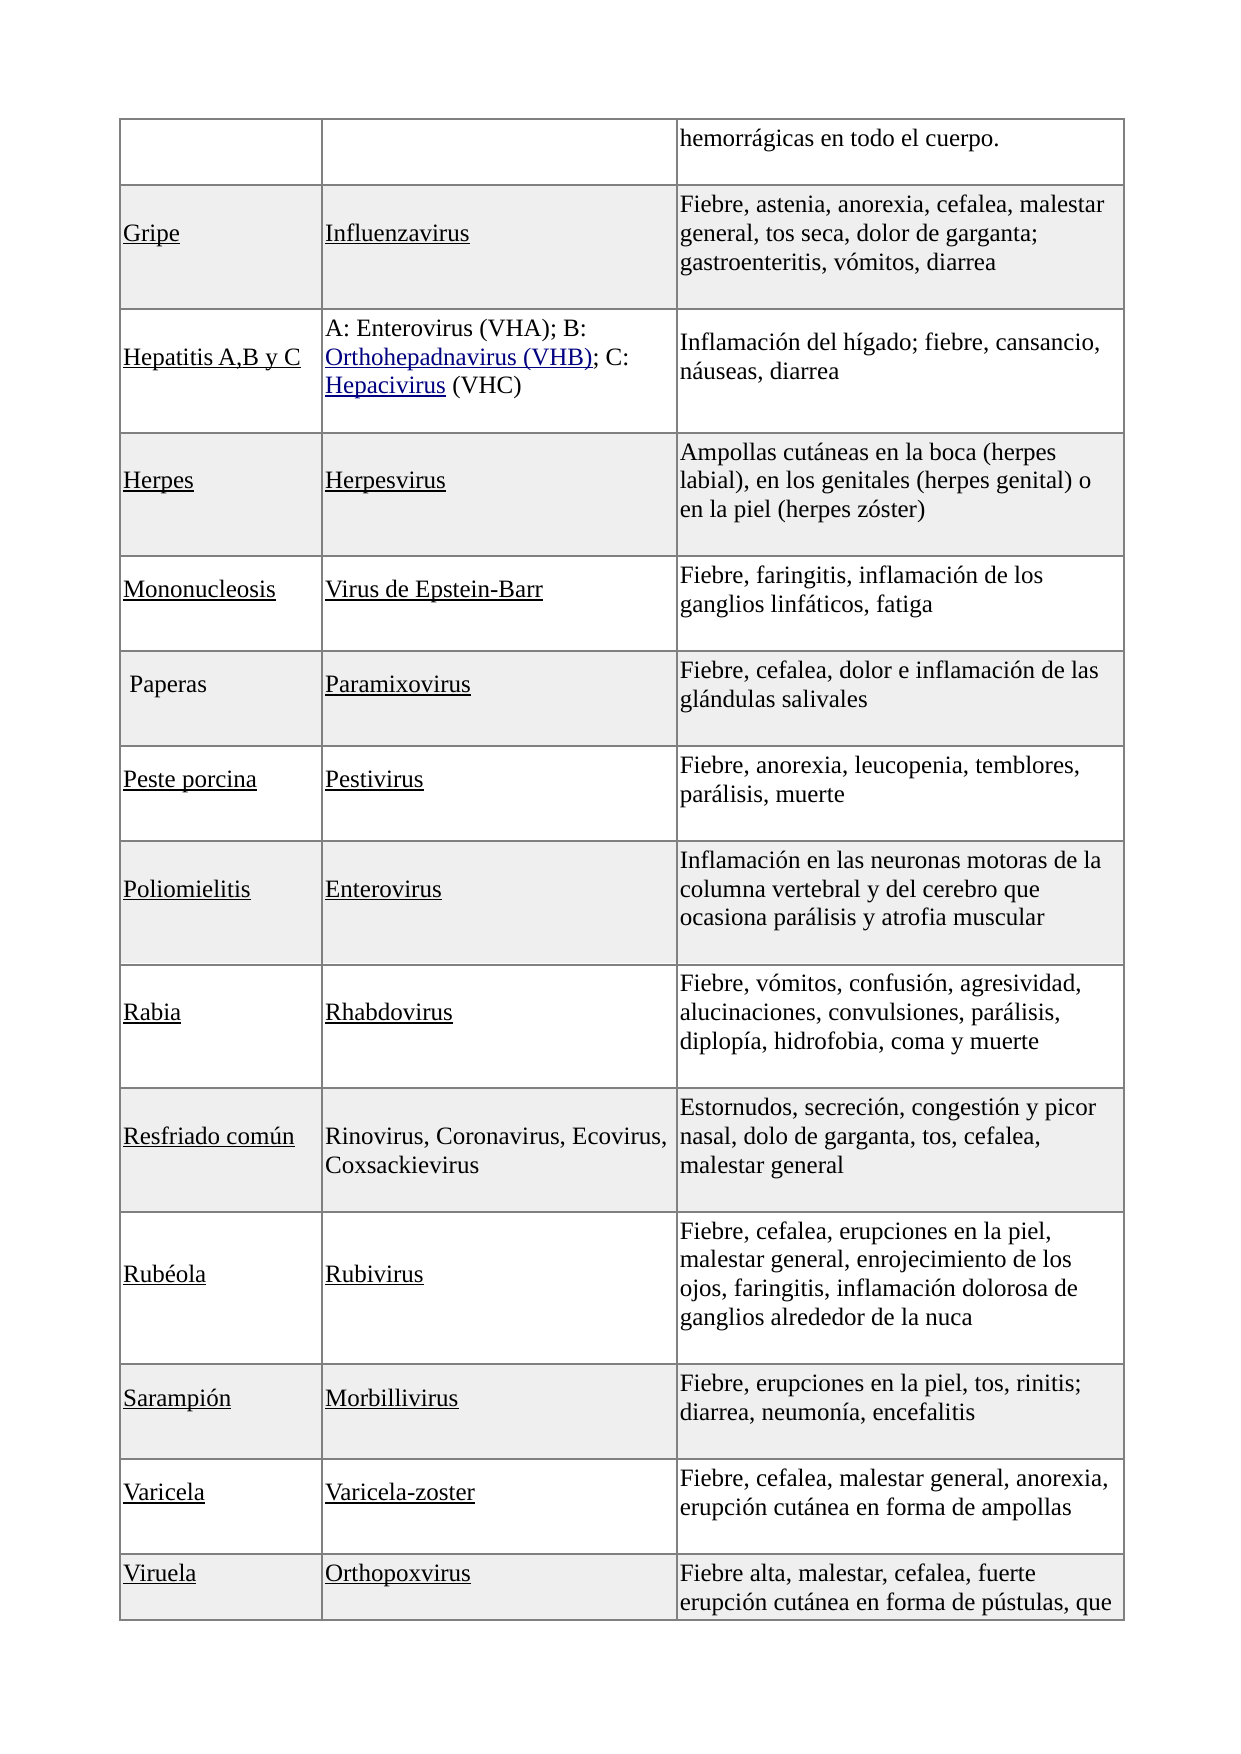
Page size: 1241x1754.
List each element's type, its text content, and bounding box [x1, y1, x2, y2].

table_cell Enterovirus [323, 842, 676, 963]
table_cell Peste porcina [121, 747, 321, 840]
table_cell Fiebre, cefalea, dolor e inflamación de las glándulas salivales [678, 652, 1123, 745]
table_cell Fiebre, vómitos, confusión, agresividad, alucinaciones, convulsiones, parálisis, diplopía, hidrofobia, coma y muerte [678, 966, 1123, 1087]
table_cell Fiebre, anorexia, leucopenia, temblores, parálisis, muerte [678, 747, 1123, 840]
table_cell Rinovirus, Coronavirus, Ecovirus, Coxsackievirus [323, 1089, 676, 1211]
table_cell Varicela [121, 1460, 321, 1553]
table_cell Fiebre, faringitis, inflamación de los ganglios linfáticos, fatiga [678, 557, 1123, 650]
table_cell Fiebre alta, malestar, cefalea, fuerte erupción cutánea en forma de pústulas, que [678, 1555, 1123, 1619]
table_cell Fiebre, cefalea, erupciones en la piel, malestar general, enrojecimiento de los ojos, faringitis, inflamación dolorosa de ganglios alrededor de la nuca [678, 1213, 1123, 1363]
table_cell Inflamación en las neuronas motoras de la columna vertebral y del cerebro que ocasiona parálisis y atrofia muscular [678, 842, 1123, 963]
table_cell [323, 120, 676, 184]
table_cell Virus de Epstein-Barr [323, 557, 676, 650]
table_cell Paperas [121, 652, 321, 745]
table_cell Hepatitis A,B y C [121, 310, 321, 432]
table_cell Estornudos, secreción, congestión y picor nasal, dolo de garganta, tos, cefalea, malestar general [678, 1089, 1123, 1211]
table_cell Rubivirus [323, 1213, 676, 1363]
table_cell Pestivirus [323, 747, 676, 840]
table_cell [121, 120, 321, 184]
table_cell hemorrágicas en todo el cuerpo. [678, 120, 1123, 184]
table_cell Gripe [121, 186, 321, 308]
table_cell Paramixovirus [323, 652, 676, 745]
table_cell Fiebre, erupciones en la piel, tos, rinitis; diarrea, neumonía, encefalitis [678, 1365, 1123, 1458]
table_cell Rubéola [121, 1213, 321, 1363]
table_cell Varicela-zoster [323, 1460, 676, 1553]
table_cell Herpes [121, 434, 321, 555]
table_cell Fiebre, cefalea, malestar general, anorexia, erupción cutánea en forma de ampollas [678, 1460, 1123, 1553]
table_cell Orthopoxvirus [323, 1555, 676, 1619]
table_cell Inflamación del hígado; fiebre, cansancio, náuseas, diarrea [678, 310, 1123, 432]
table_cell Sarampión [121, 1365, 321, 1458]
table_cell Resfriado común [121, 1089, 321, 1211]
table_cell Rhabdovirus [323, 966, 676, 1087]
table_cell A: Enterovirus (VHA); B: Orthohepadnavirus (VHB); C: Hepacivirus (VHC) [323, 310, 676, 432]
table_cell Morbillivirus [323, 1365, 676, 1458]
table_cell Rabia [121, 966, 321, 1087]
table_cell Poliomielitis [121, 842, 321, 963]
table_cell Herpesvirus [323, 434, 676, 555]
table_cell Mononucleosis [121, 557, 321, 650]
table_cell Viruela [121, 1555, 321, 1619]
table_cell Fiebre, astenia, anorexia, cefalea, malestar general, tos seca, dolor de garganta; gastroenteritis, vómitos, diarrea [678, 186, 1123, 308]
table_cell Influenzavirus [323, 186, 676, 308]
table_cell Ampollas cutáneas en la boca (herpes labial), en los genitales (herpes genital) o en la piel (herpes zóster) [678, 434, 1123, 555]
